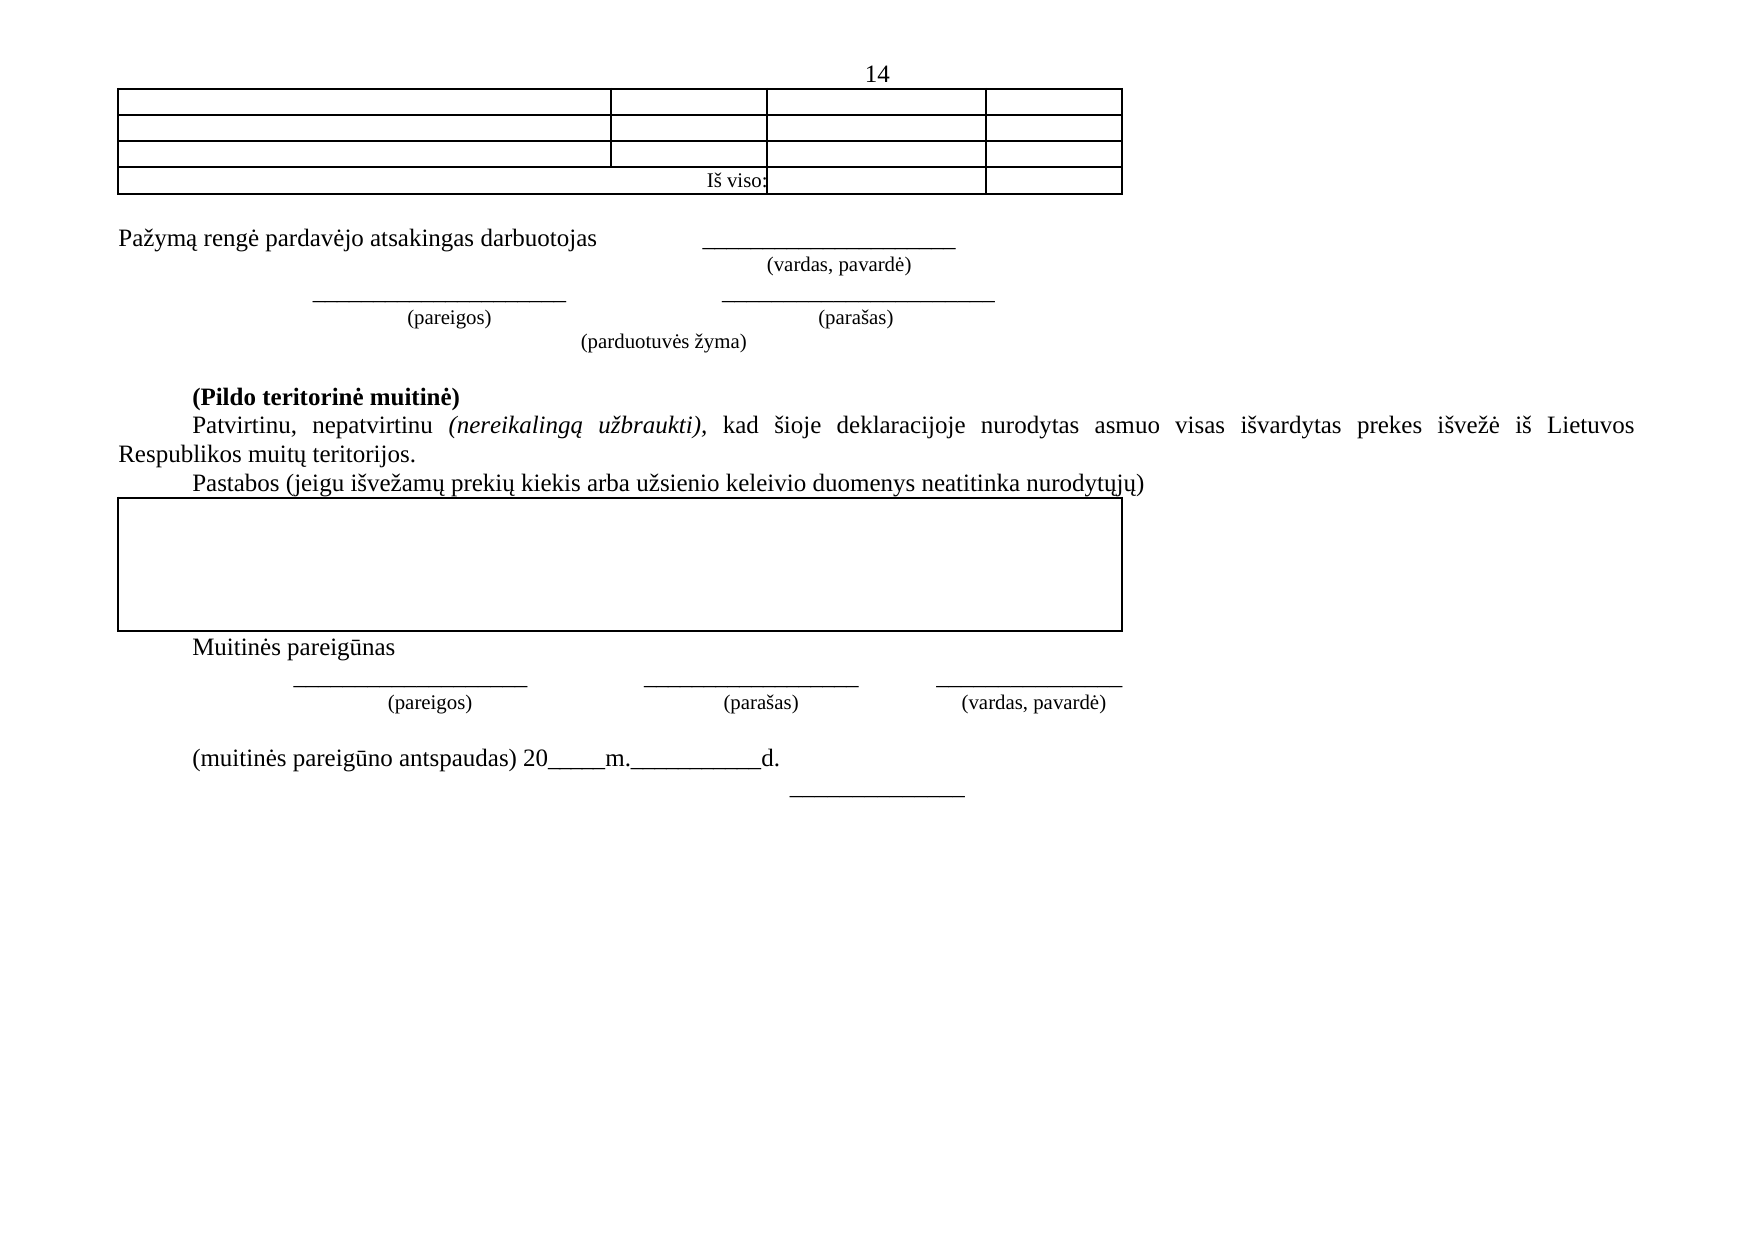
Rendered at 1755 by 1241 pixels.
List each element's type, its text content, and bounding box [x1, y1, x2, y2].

table_cell [612, 142, 766, 166]
table_cell [987, 90, 1121, 114]
table_cell [768, 116, 985, 140]
table_cell [612, 116, 766, 140]
table_cell [119, 90, 610, 114]
table_cell [987, 168, 1121, 192]
text (Pildo teritorinė muitinė) [118, 382, 1636, 410]
text Pastabos (jeigu išvežamų prekių kiekis arba užsienio keleivio duomenys neatitinka nurodytųjų) [118, 468, 1636, 497]
text (muitinės pareigūno antspaudas) 20 m. d. [118, 743, 1636, 771]
text (parduotuvės žyma) [118, 329, 1636, 353]
text Muitinės pareigūnas [118, 632, 1636, 661]
text ______________ [118, 771, 1636, 800]
table_cell [768, 142, 985, 166]
table_cell [987, 116, 1121, 140]
text (pareigos) (parašas) (vardas, pavardė) [118, 690, 1636, 714]
table_cell [768, 168, 985, 192]
text (vardas, pavardė) [118, 252, 1636, 276]
table_cell Iš viso: [119, 168, 766, 192]
table_cell [612, 90, 766, 114]
text Patvirtinu, nepatvirtinu (nereikalingą užbraukti), kad šioje deklaracijoje nurodytas asmuo visas išvardytas prekes išvežė iš Lietuvos Respublikos muitų teritorijos. [118, 410, 1636, 468]
text Pažymą rengė pardavėjo atsakingas darbuotojas [118, 223, 1636, 252]
table_cell [987, 142, 1121, 166]
text (pareigos) (parašas) [118, 305, 1636, 329]
table_cell [119, 116, 610, 140]
table_cell [768, 90, 985, 114]
table_header [119, 499, 1121, 630]
table_cell [119, 142, 610, 166]
